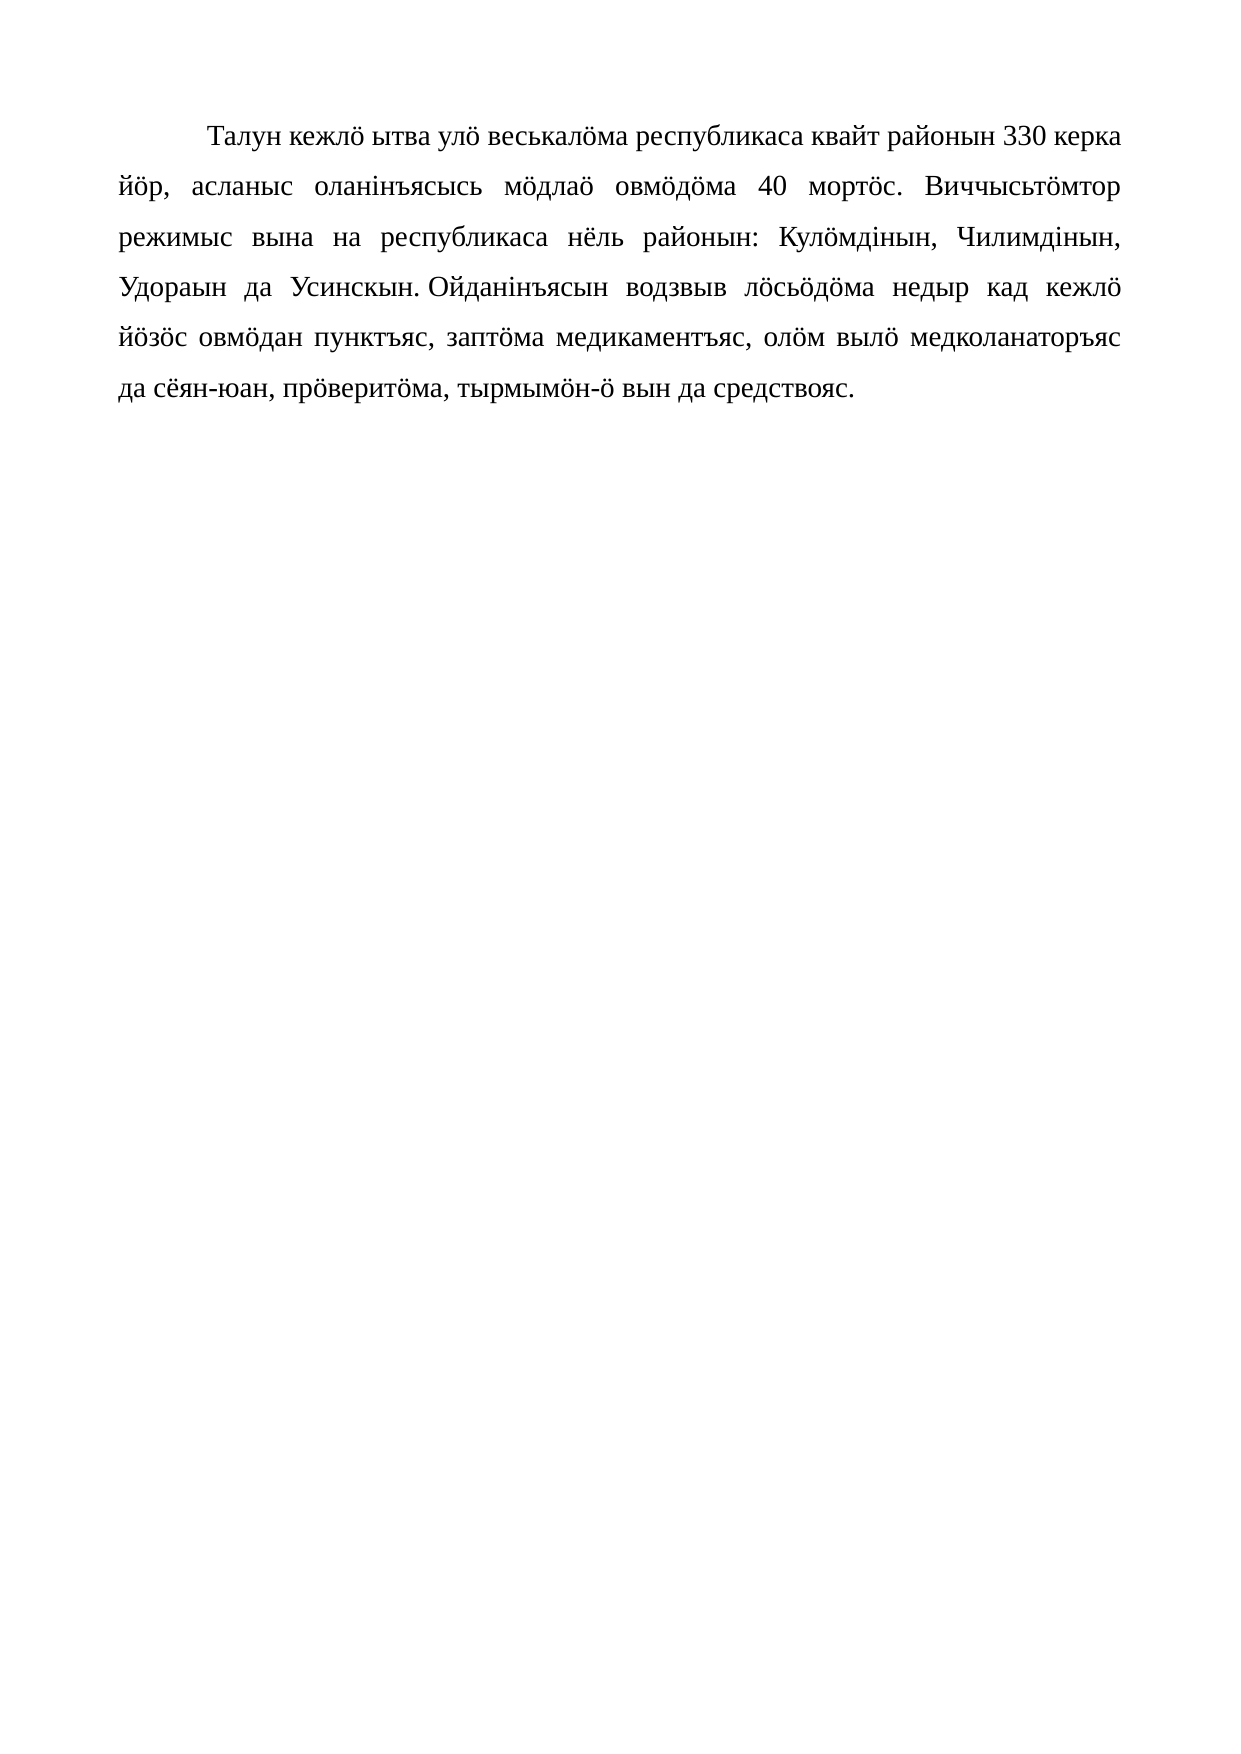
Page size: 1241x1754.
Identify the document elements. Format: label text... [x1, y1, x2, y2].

text Талун кежлӧ ытва улӧ веськалӧма республикаса квайт районын 330 керка йӧр, асланыс оланінъясысь мӧдлаӧ овмӧдӧма 40 мортӧс. Виччысьтӧмтор режимыс вына на республикаса нёль районын: Кулӧмдінын, Чилимдінын, Удораын да Усинскын. Ойданінъясын водзвыв лӧсьӧдӧма недыр кад кежлӧ йӧзӧс овмӧдан пунктъяс, заптӧма медикаментъяс, олӧм вылӧ медколанаторъяс да сёян-юан, прӧверитӧма, тырмымӧн-ӧ вын да средствояс. [118, 118, 1122, 403]
